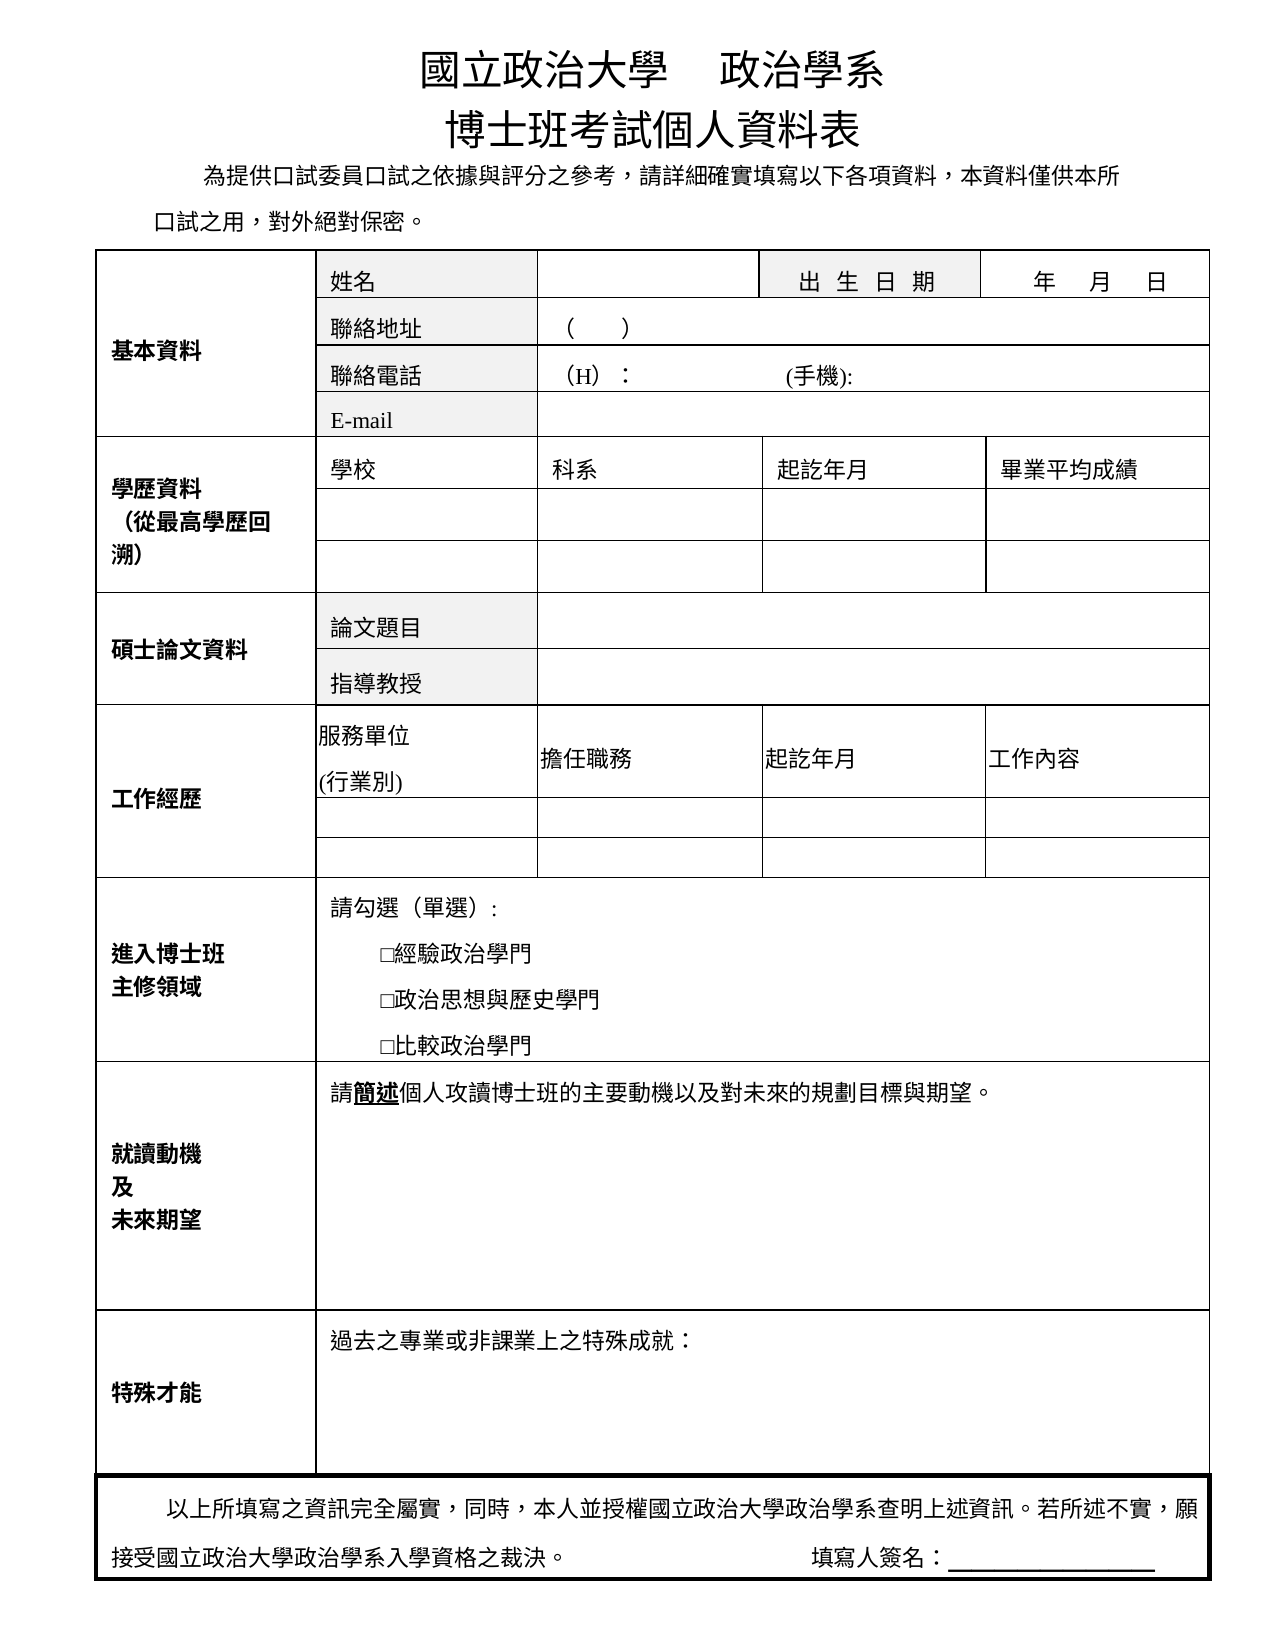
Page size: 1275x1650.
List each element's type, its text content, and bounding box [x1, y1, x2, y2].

text 口試之用，對外絕對保密。 [153, 203, 1152, 237]
table_cell [763, 798, 985, 837]
table_cell 起訖年月 [763, 437, 985, 488]
table_cell [538, 541, 762, 592]
table_cell 畢業平均成績 [987, 437, 1209, 488]
table_cell [538, 489, 762, 540]
table_cell 工作經歷 [97, 705, 315, 877]
table_cell 指導教授 [317, 649, 537, 704]
table_cell [317, 798, 537, 837]
table_cell [538, 392, 1209, 436]
table_header [538, 251, 758, 297]
table_cell [538, 649, 1209, 704]
text 為提供口試委員口試之依據與評分之參考，請詳細確實填寫以下各項資料，本資料僅供本所 [153, 158, 1152, 191]
table_cell 碩士論文資料 [97, 593, 315, 704]
table_header 姓名 [317, 251, 537, 297]
text 博士班考試個人資料表 [153, 97, 1152, 158]
table_cell [763, 838, 985, 877]
table_cell （ ） [538, 298, 1209, 344]
table_cell 就讀動機 及 未來期望 [97, 1062, 315, 1309]
table_cell 學校 [317, 437, 537, 488]
table_cell [538, 838, 762, 877]
table_cell [317, 541, 537, 592]
table_cell [538, 593, 1209, 648]
table_cell 聯絡電話 [317, 346, 537, 391]
table_cell 進入博士班 主修領域 [97, 878, 315, 1061]
table_cell [986, 798, 1209, 837]
table_cell [538, 798, 762, 837]
table_cell 以上所填寫之資訊完全屬實，同時，本人並授權國立政治大學政治學系查明上述資訊。若所述不實，願接受國立政治大學政治學系入學資格之裁決。 填寫人簽名：_________ [98, 1478, 1207, 1576]
table_header 年 月 日 [981, 251, 1209, 297]
table_cell [763, 541, 985, 592]
table_cell （H）： (手機): [538, 346, 1209, 391]
text 國立政治大學 政治學系 [153, 37, 1152, 97]
table_cell [987, 541, 1209, 592]
table_cell 特殊才能 [97, 1311, 315, 1473]
table_cell 請簡述個人攻讀博士班的主要動機以及對未來的規劃目標與期望。 [317, 1062, 1209, 1309]
table_cell 擔任職務 [538, 706, 762, 797]
table_cell 起訖年月 [763, 706, 985, 797]
table_cell E-mail [317, 392, 537, 436]
table_header 基本資料 [97, 251, 315, 436]
table_cell 服務單位 (行業別) [317, 706, 537, 797]
table_header 出生日期 [760, 251, 980, 297]
table_cell 論文題目 [317, 593, 537, 648]
table_cell [986, 838, 1209, 877]
table_cell 請勾選（單選）: □經驗政治學門 □政治思想與歷史學門 □比較政治學門 [317, 878, 1209, 1061]
table_cell 學歷資料 （從最高學歷回溯） [97, 437, 315, 592]
table_cell [317, 489, 537, 540]
table_cell 聯絡地址 [317, 298, 537, 344]
table_cell [763, 489, 985, 540]
table_cell 工作內容 [986, 706, 1209, 797]
table_cell 過去之專業或非課業上之特殊成就： [317, 1311, 1209, 1473]
table_cell 科系 [538, 437, 762, 488]
table_cell [987, 489, 1209, 540]
table_cell [317, 838, 537, 877]
